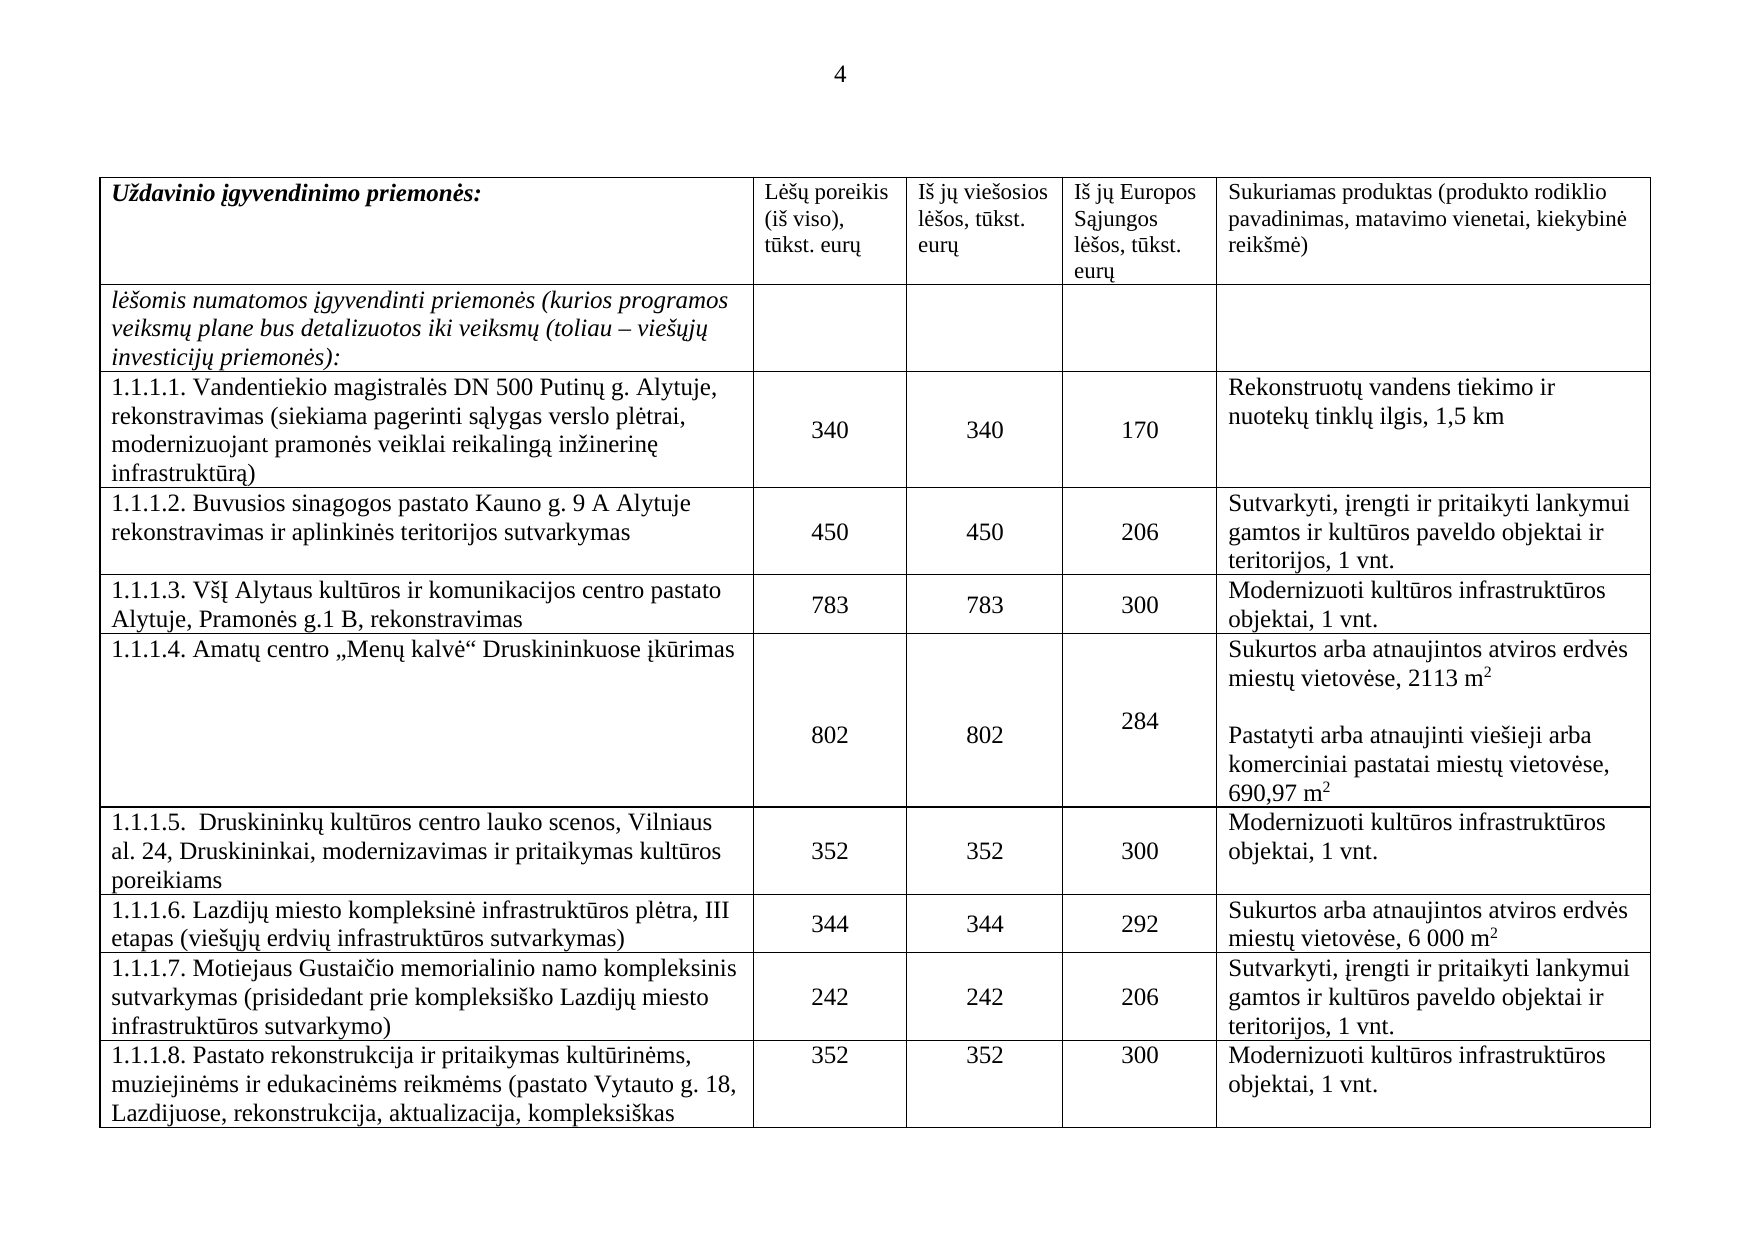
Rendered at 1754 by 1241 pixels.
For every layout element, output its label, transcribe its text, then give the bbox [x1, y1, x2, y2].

table_cell 344 [754, 895, 906, 952]
table_cell 352 [754, 808, 906, 894]
table_cell Sukurtos arba atnaujintos atviros erdvės miestų vietovėse, 6 000 m2 [1217, 895, 1650, 952]
table_cell 450 [754, 488, 906, 574]
table_cell 284 [1063, 634, 1216, 806]
table_cell Sukurtos arba atnaujintos atviros erdvės miestų vietovėse, 2113 m2 Pastatyti arba atnaujinti viešieji arba komerciniai pastatai miestų vietovėse, 690,97 m2 [1217, 634, 1650, 806]
table_cell 1.1.1.7. Motiejaus Gustaičio memorialinio namo kompleksinis sutvarkymas (prisidedant prie kompleksiško Lazdijų miesto infrastruktūros sutvarkymo) [101, 953, 753, 1039]
table_cell [754, 285, 906, 371]
table_cell 450 [907, 488, 1062, 574]
table_cell 206 [1063, 488, 1216, 574]
table_cell 1.1.1.3. VšĮ Alytaus kultūros ir komunikacijos centro pastato Alytuje, Pramonės g.1 B, rekonstravimas [101, 575, 753, 633]
table_cell [1217, 285, 1650, 371]
table_cell 802 [907, 634, 1062, 806]
table_cell Rekonstruotų vandens tiekimo ir nuotekų tinklų ilgis, 1,5 km [1217, 372, 1650, 487]
table_cell 344 [907, 895, 1062, 952]
table_cell 242 [907, 953, 1062, 1039]
table_cell 292 [1063, 895, 1216, 952]
table_cell 206 [1063, 953, 1216, 1039]
table_header Lėšų poreikis (iš viso), tūkst. eurų [754, 178, 906, 284]
table_cell 1.1.1.2. Buvusios sinagogos pastato Kauno g. 9 A Alytuje rekonstravimas ir aplinkinės teritorijos sutvarkymas [101, 488, 753, 574]
table_cell Modernizuoti kultūros infrastruktūros objektai, 1 vnt. [1217, 575, 1650, 633]
table_cell 170 [1063, 372, 1216, 487]
table_cell 1.1.1.1. Vandentiekio magistralės DN 500 Putinų g. Alytuje, rekonstravimas (siekiama pagerinti sąlygas verslo plėtrai, modernizuojant pramonės veiklai reikalingą inžinerinę infrastruktūrą) [101, 372, 753, 487]
table_header Iš jų Europos Sąjungos lėšos, tūkst. eurų [1063, 178, 1216, 284]
table_cell Sutvarkyti, įrengti ir pritaikyti lankymui gamtos ir kultūros paveldo objektai ir teritorijos, 1 vnt. [1217, 953, 1650, 1039]
table_cell 340 [907, 372, 1062, 487]
table_cell 1.1.1.6. Lazdijų miesto kompleksinė infrastruktūros plėtra, III etapas (viešųjų erdvių infrastruktūros sutvarkymas) [101, 895, 753, 952]
table_cell [907, 285, 1062, 371]
table_cell 783 [907, 575, 1062, 633]
table_cell lėšomis numatomos įgyvendinti priemonės (kurios programos veiksmų plane bus detalizuotos iki veiksmų (toliau – viešųjų investicijų priemonės): [101, 285, 753, 371]
table_cell 340 [754, 372, 906, 487]
table_header Sukuriamas produktas (produkto rodiklio pavadinimas, matavimo vienetai, kiekybinė reikšmė) [1217, 178, 1650, 284]
table_cell 300 [1063, 1041, 1216, 1127]
table_header Iš jų viešosios lėšos, tūkst. eurų [907, 178, 1062, 284]
table_header Uždavinio įgyvendinimo priemonės: [101, 178, 753, 284]
table_cell 300 [1063, 808, 1216, 894]
table_cell 242 [754, 953, 906, 1039]
table_cell Modernizuoti kultūros infrastruktūros objektai, 1 vnt. [1217, 1041, 1650, 1127]
table_cell 1.1.1.5. Druskininkų kultūros centro lauko scenos, Vilniaus al. 24, Druskininkai, modernizavimas ir pritaikymas kultūros poreikiams [101, 808, 753, 894]
table_cell 1.1.1.4. Amatų centro „Menų kalvė“ Druskininkuose įkūrimas [101, 634, 753, 806]
table_cell 352 [754, 1041, 906, 1127]
table_cell 802 [754, 634, 906, 806]
table_cell 1.1.1.8. Pastato rekonstrukcija ir pritaikymas kultūrinėms, muziejinėms ir edukacinėms reikmėms (pastato Vytauto g. 18, Lazdijuose, rekonstrukcija, aktualizacija, kompleksiškas [101, 1041, 753, 1127]
table_cell [1063, 285, 1216, 371]
table_cell 783 [754, 575, 906, 633]
table_cell 352 [907, 808, 1062, 894]
table_cell 300 [1063, 575, 1216, 633]
table_cell Modernizuoti kultūros infrastruktūros objektai, 1 vnt. [1217, 808, 1650, 894]
table_cell Sutvarkyti, įrengti ir pritaikyti lankymui gamtos ir kultūros paveldo objektai ir teritorijos, 1 vnt. [1217, 488, 1650, 574]
table_cell 352 [907, 1041, 1062, 1127]
